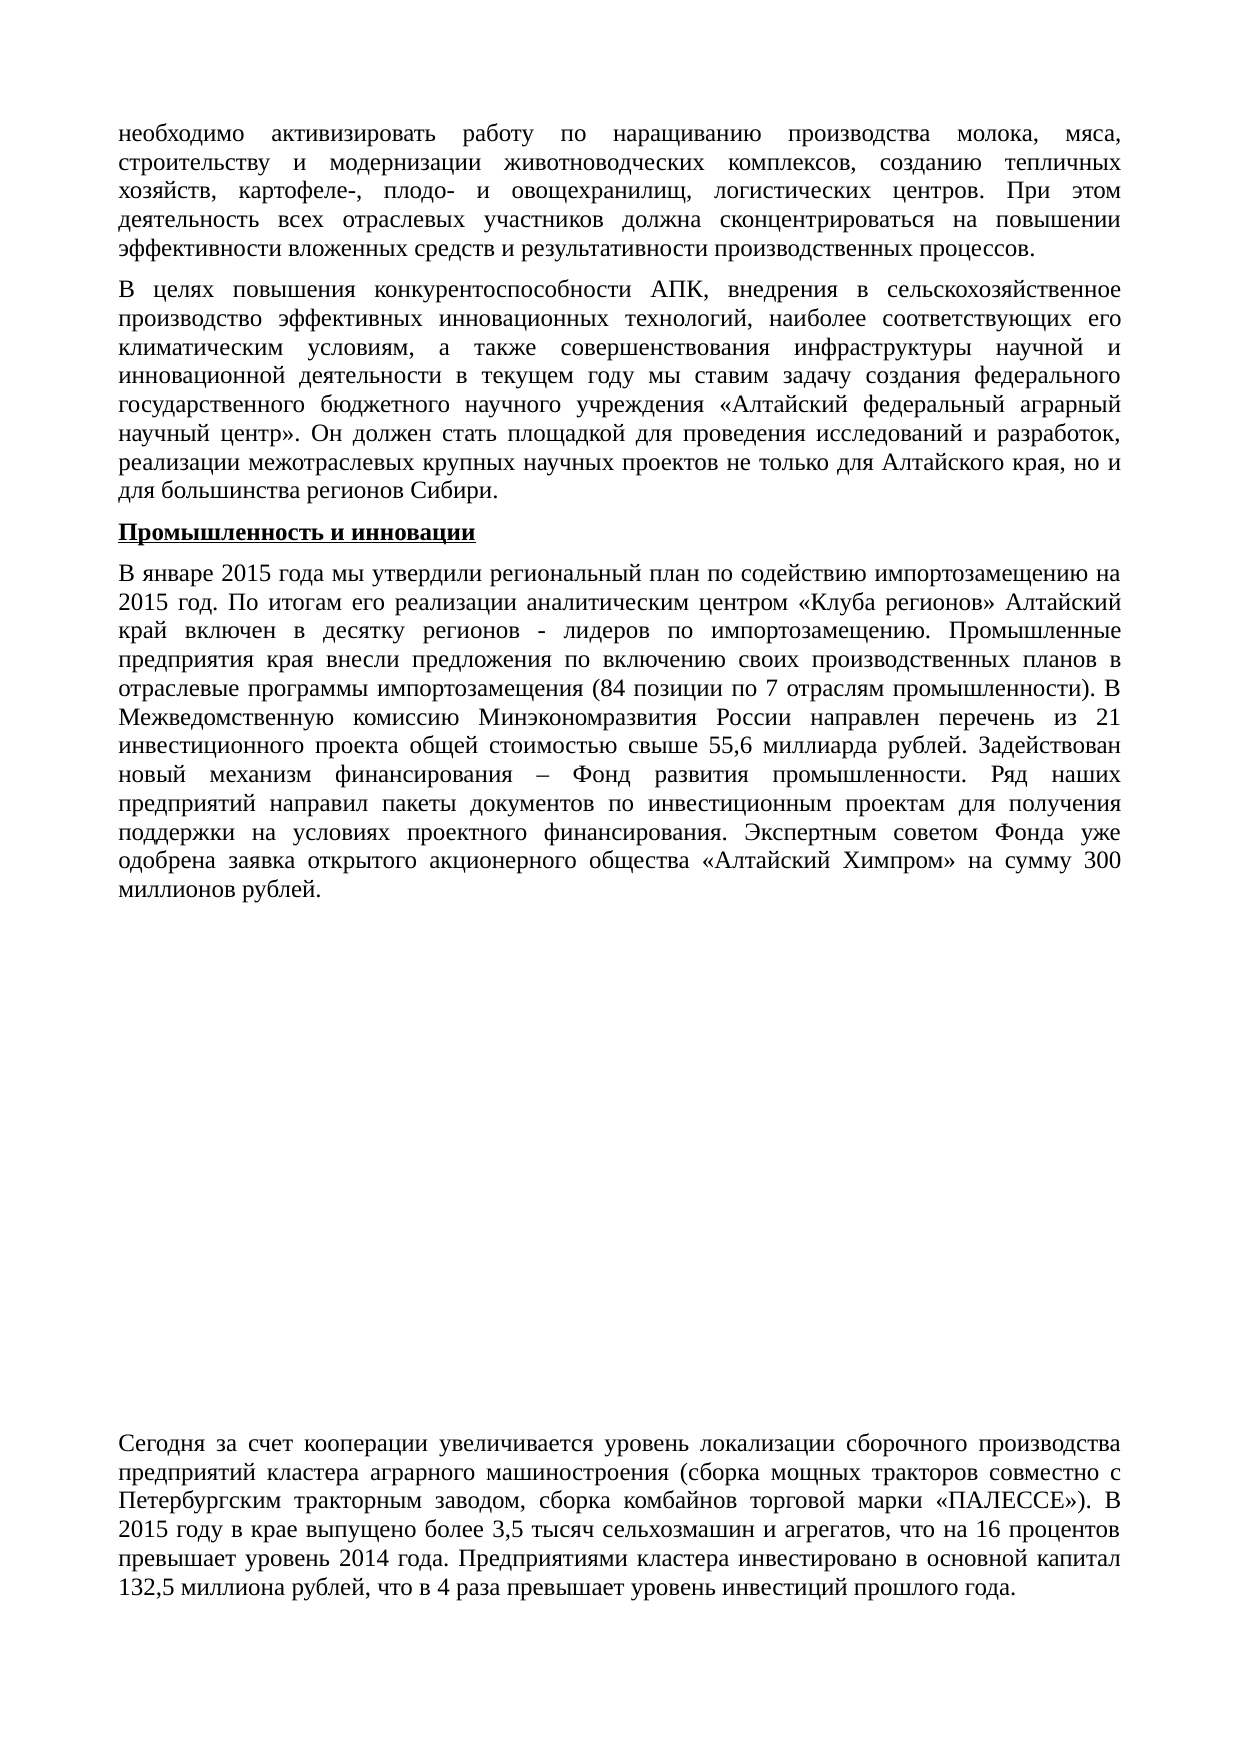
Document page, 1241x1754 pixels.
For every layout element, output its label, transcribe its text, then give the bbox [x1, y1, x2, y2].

text Сегодня за счет кооперации увеличивается уровень локализации сборочного производства предприятий кластера аграрного машиностроения (сборка мощных тракторов совместно с Петербургским тракторным заводом, сборка комбайнов торговой марки «ПАЛЕССЕ»). В 2015 году в крае выпущено более 3,5 тысяч сельхозмашин и агрегатов, что на 16 процентов превышает уровень 2014 года. Предприятиями кластера инвестировано в основной капитал 132,5 миллиона рублей, что в 4 раза превышает уровень инвестиций прошлого года. [118, 1428, 1122, 1601]
text необходимо активизировать работу по наращиванию производства молока, мяса, строительству и модернизации животноводческих комплексов, созданию тепличных хозяйств, картофеле-, плодо- и овощехранилищ, логистических центров. При этом деятельность всех отраслевых участников должна сконцентрироваться на повышении эффективности вложенных средств и результативности производственных процессов. [118, 118, 1122, 262]
text В январе 2015 года мы утвердили региональный план по содействию импортозамещению на 2015 год. По итогам его реализации аналитическим центром «Клуба регионов» Алтайский край включен в десятку регионов - лидеров по импортозамещению. Промышленные предприятия края внесли предложения по включению своих производственных планов в отраслевые программы импортозамещения (84 позиции по 7 отраслям промышленности). В Межведомственную комиссию Минэкономразвития России направлен перечень из 21 инвестиционного проекта общей стоимостью свыше 55,6 миллиарда рублей. Задействован новый механизм финансирования – Фонд развития промышленности. Ряд наших предприятий направил пакеты документов по инвестиционным проектам для получения поддержки на условиях проектного финансирования. Экспертным советом Фонда уже одобрена заявка открытого акционерного общества «Алтайский Химпром» на сумму 300 миллионов рублей. [118, 558, 1122, 903]
text В целях повышения конкурентоспособности АПК, внедрения в сельскохозяйственное производство эффективных инновационных технологий, наиболее соответствующих его климатическим условиям, а также совершенствования инфраструктуры научной и инновационной деятельности в текущем году мы ставим задачу создания федерального государственного бюджетного научного учреждения «Алтайский федеральный аграрный научный центр». Он должен стать площадкой для проведения исследований и разработок, реализации межотраслевых крупных научных проектов не только для Алтайского края, но и для большинства регионов Сибири. [118, 274, 1122, 504]
text Промышленность и инновации [118, 517, 1122, 546]
